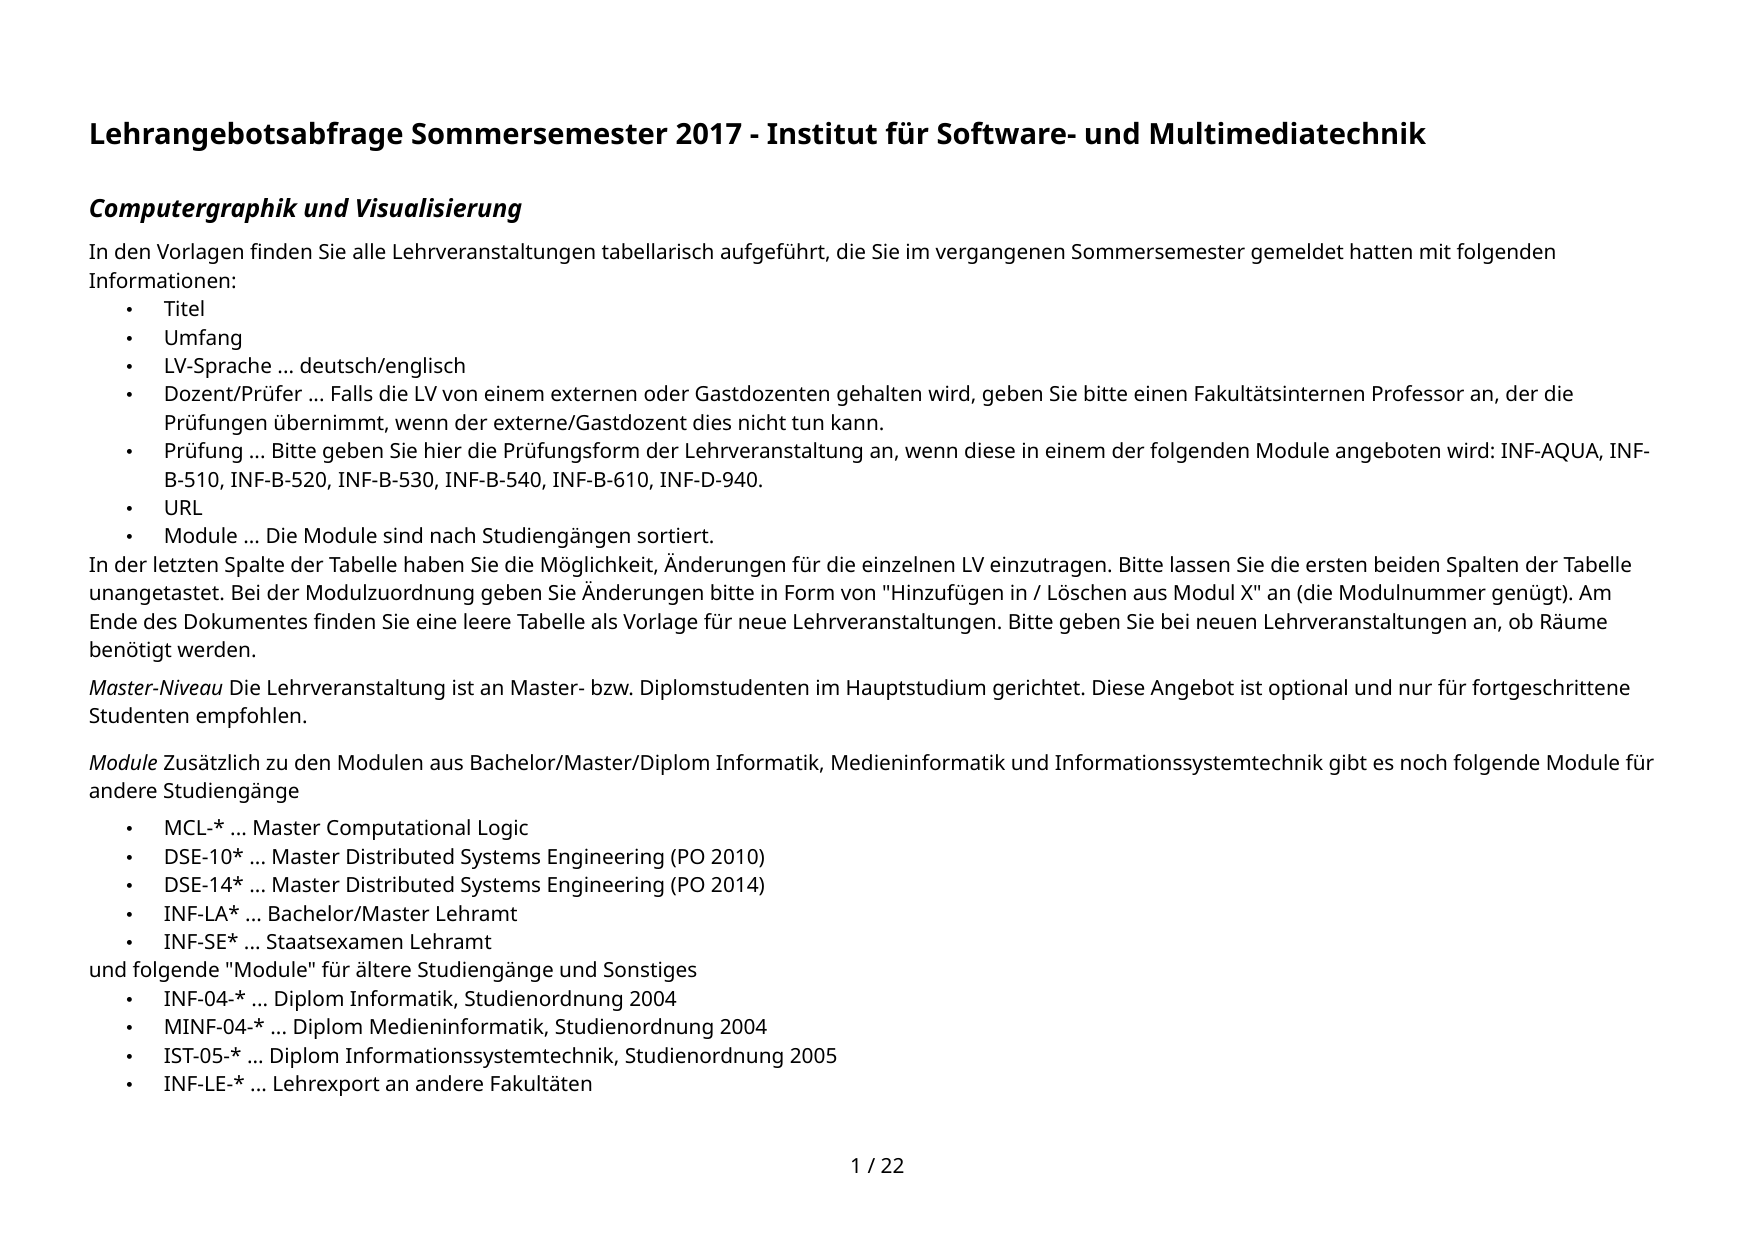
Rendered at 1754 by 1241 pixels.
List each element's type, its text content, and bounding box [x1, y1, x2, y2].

list INF-SE* ... Staatsexamen Lehramt [126, 927, 1665, 956]
text In der letzten Spalte der Tabelle haben Sie die Möglichkeit, Änderungen für die einzelnen LV einzutragen. Bitte lassen Sie die ersten beiden Spalten der Tabelle unangetastet. Bei der Modulzuordnung geben Sie Änderungen bitte in Form von "Hinzufügen in / Löschen aus Modul X" an (die Modulnummer genügt). Am Ende des Dokumentes finden Sie eine leere Tabelle als Vorlage für neue Lehrveranstaltungen. Bitte geben Sie bei neuen Lehrveranstaltungen an, ob Räume benötigt werden. [88, 550, 1665, 664]
list Module ... Die Module sind nach Studiengängen sortiert. [126, 522, 1665, 550]
subtitle Computergraphik und Visualisierung [88, 191, 1665, 225]
list URL [126, 493, 1665, 522]
list IST-05-* ... Diplom Informationssystemtechnik, Studienordnung 2005 [126, 1041, 1665, 1069]
list Prüfung ... Bitte geben Sie hier die Prüfungsform der Lehrveranstaltung an, wenn diese in einem der folgenden Module angeboten wird: INF-AQUA, INF-B-510, INF-B-520, INF-B-530, INF-B-540, INF-B-610, INF-D-940. [126, 436, 1665, 493]
text Master-Niveau Die Lehrveranstaltung ist an Master- bzw. Diplomstudenten im Hauptstudium gerichtet. Diese Angebot ist optional und nur für fortgeschrittene Studenten empfohlen. [88, 673, 1665, 730]
list LV-Sprache ... deutsch/englisch [126, 351, 1665, 379]
list INF-LE-* ... Lehrexport an andere Fakultäten [126, 1069, 1665, 1098]
subtitle Lehrangebotsabfrage Sommersemester 2017 - Institut für Software- und Multimediatechnik [88, 113, 1665, 153]
list INF-04-* ... Diplom Informatik, Studienordnung 2004 [126, 984, 1665, 1012]
text In den Vorlagen finden Sie alle Lehrveranstaltungen tabellarisch aufgeführt, die Sie im vergangenen Sommersemester gemeldet hatten mit folgenden Informationen: [88, 237, 1665, 294]
list DSE-14* ... Master Distributed Systems Engineering (PO 2014) [126, 870, 1665, 899]
list MCL-* ... Master Computational Logic [126, 813, 1665, 842]
list DSE-10* ... Master Distributed Systems Engineering (PO 2010) [126, 842, 1665, 870]
list Dozent/Prüfer ... Falls die LV von einem externen oder Gastdozenten gehalten wird, geben Sie bitte einen Fakultätsinternen Professor an, der die Prüfungen übernimmt, wenn der externe/Gastdozent dies nicht tun kann. [126, 379, 1665, 436]
list Titel [126, 294, 1665, 323]
list Umfang [126, 323, 1665, 351]
list INF-LA* ... Bachelor/Master Lehramt [126, 899, 1665, 927]
text Module Zusätzlich zu den Modulen aus Bachelor/Master/Diplom Informatik, Medieninformatik und Informationssystemtechnik gibt es noch folgende Module für andere Studiengänge [88, 748, 1665, 804]
list MINF-04-* ... Diplom Medieninformatik, Studienordnung 2004 [126, 1012, 1665, 1041]
text und folgende "Module" für ältere Studiengänge und Sonstiges [88, 956, 1665, 984]
